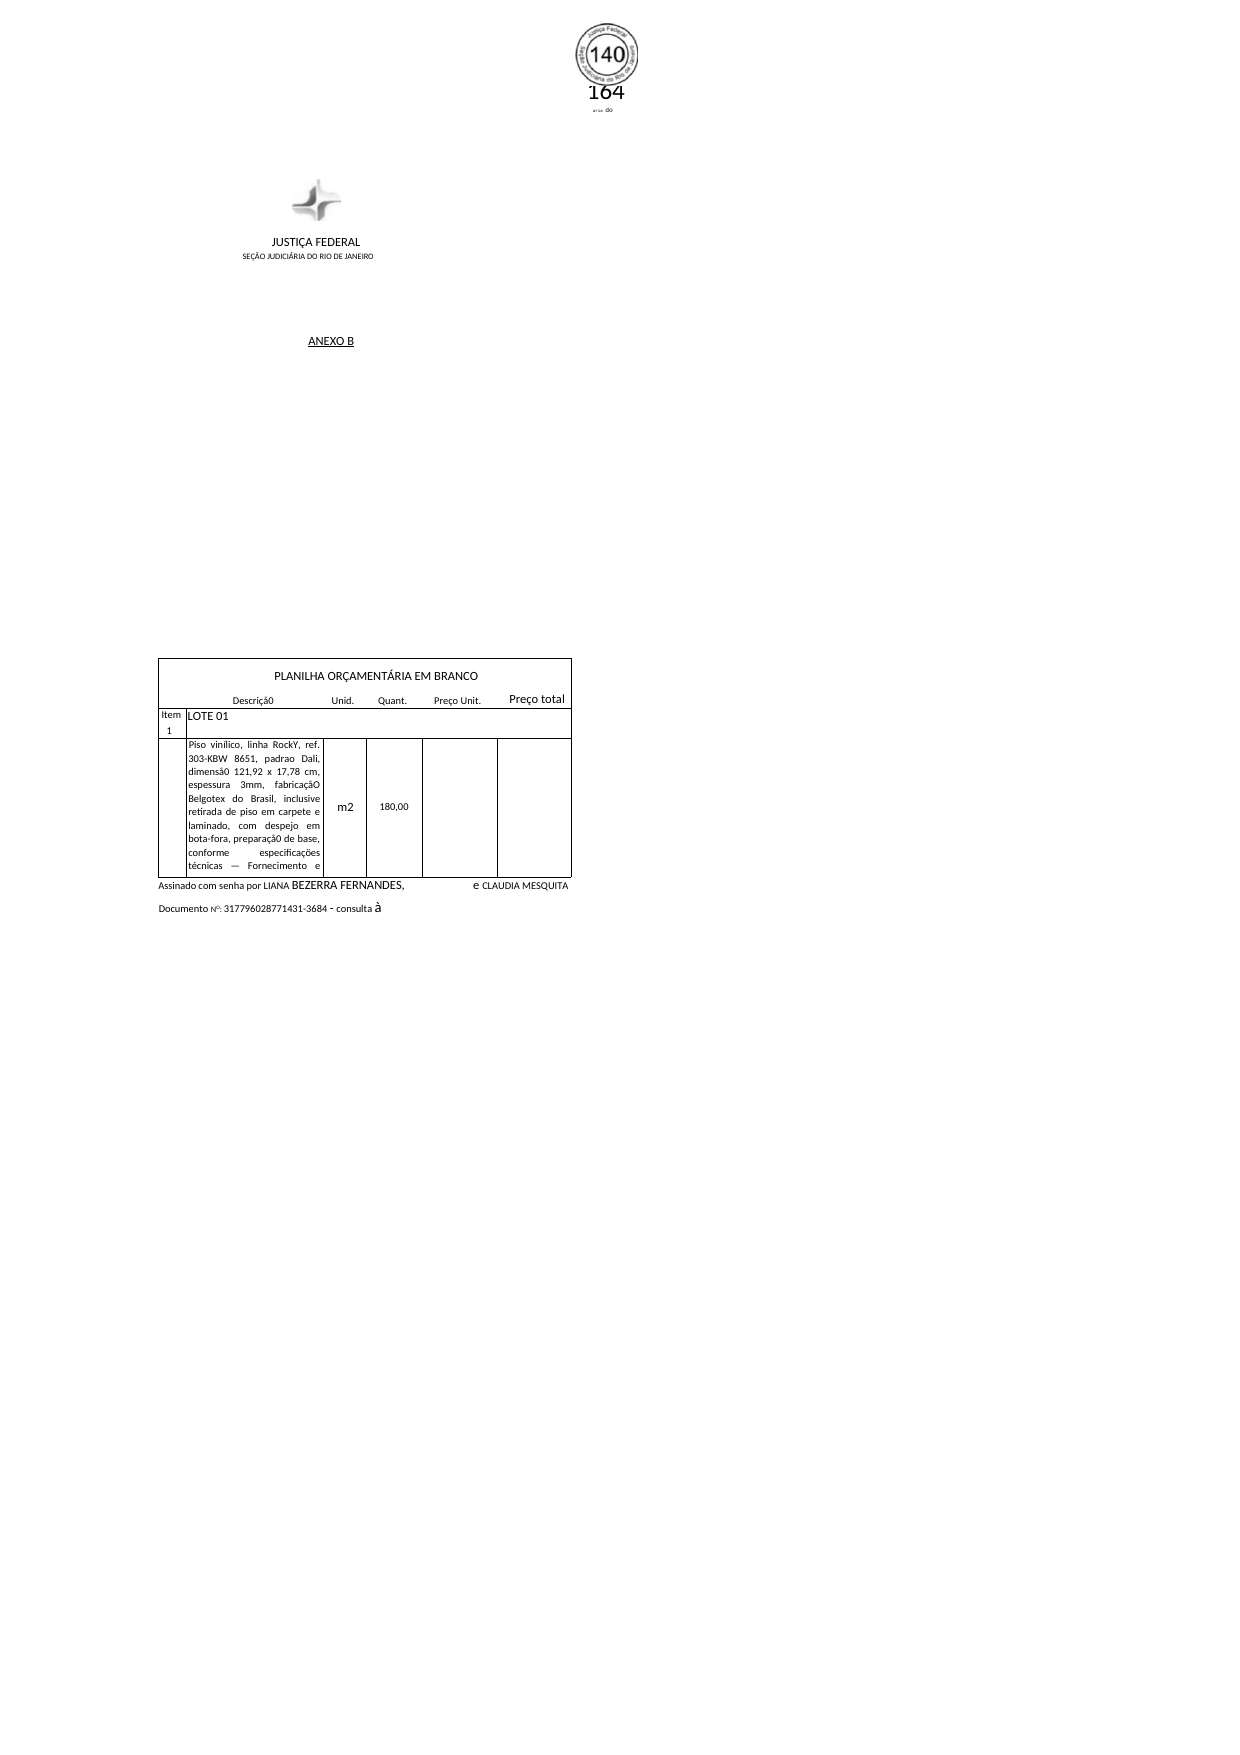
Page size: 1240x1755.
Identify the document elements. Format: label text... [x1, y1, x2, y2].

text JUSTIÇA FEDERAL [272, 234, 514, 250]
table_cell m2 [324, 739, 366, 876]
table_cell [423, 739, 497, 876]
table_cell [497, 709, 571, 738]
subtitle ANEXO B [308, 333, 652, 348]
table_header Preço total [497, 659, 571, 707]
table_cell [159, 739, 186, 876]
text SEÇÃO JUDICIÁRIA DO RIO DE JANEIRO [242, 251, 652, 261]
table_header PLANILHA ORÇAMENTÁRIA EM BRANCO Descriçå0 Unid. Quant. Preço Unit. [159, 659, 497, 707]
table_cell [498, 739, 571, 876]
table_cell Piso vinílico, linha RockY, ref. 303-KBW 8651, padrao Dali, dimenså0 121,92 x 17,78 cm, espessura 3mm, fabricaçåO Belgotex do Brasil, inclusive retirada de piso em carpete e laminado, com despejo em bota-fora, preparaçå0 de base, conforme especificaçöes técnicas — Fornecimento e [187, 739, 323, 876]
table_cell 180,00 [367, 739, 422, 876]
table_cell LOTE 01 [187, 709, 497, 738]
table_cell Item 1 [159, 709, 186, 738]
